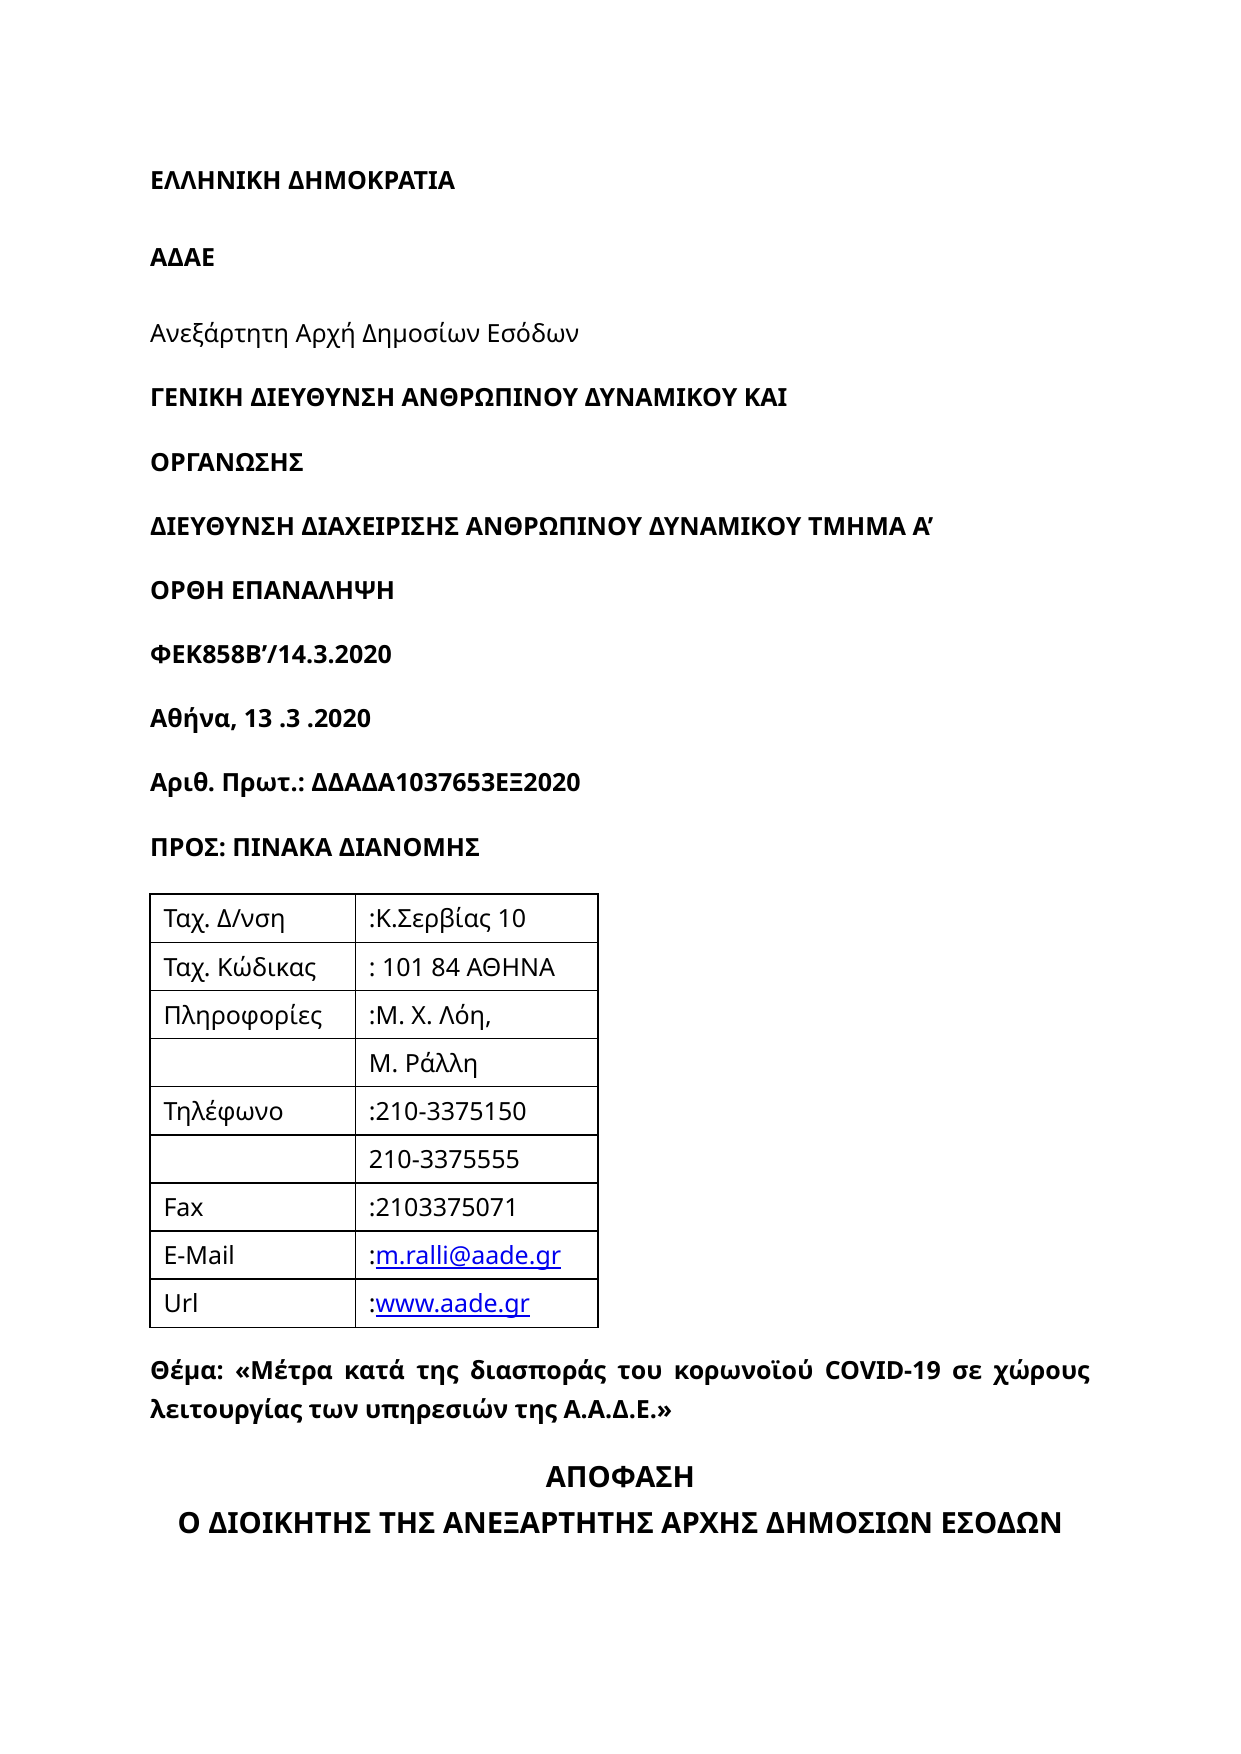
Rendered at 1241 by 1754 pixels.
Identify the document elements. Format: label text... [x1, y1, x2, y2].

text ΟΡΓΑΝΩΣΗΣ [150, 444, 1090, 478]
text Αθήνα, 13 .3 .2020 [150, 701, 1090, 735]
table_cell Ταχ. Κώδικας [151, 943, 355, 989]
title ΕΛΛΗΝΙΚΗ ΔΗΜΟΚΡΑΤΙΑ [150, 162, 1090, 197]
table_cell :2103375071 [356, 1184, 597, 1230]
table_cell :210-3375150 [356, 1087, 597, 1134]
table_cell 210-3375555 [356, 1136, 597, 1182]
text Ανεξάρτητη Αρχή Δημοσίων Εσόδων [150, 316, 1090, 350]
text ΓΕΝΙΚΗ ΔΙΕΥΘΥΝΣΗ ΑΝΘΡΩΠΙΝΟΥ ΔΥΝΑΜΙΚΟΥ ΚΑΙ [150, 380, 1090, 414]
table_cell Url [151, 1280, 355, 1326]
text ΠΡΟΣ: ΠΙΝΑΚΑ ΔΙΑΝΟΜΗΣ [150, 829, 1090, 863]
table_cell [151, 1136, 355, 1182]
table_cell Μ. Ράλλη [356, 1039, 597, 1086]
table_cell E-Mail [151, 1232, 355, 1278]
text ΔΙΕΥΘΥΝΣΗ ΔΙΑΧΕΙΡΙΣΗΣ ΑΝΘΡΩΠΙΝΟΥ ΔΥΝΑΜΙΚΟΥ ΤΜΗΜΑ Α’ [150, 508, 1090, 542]
table_cell Fax [151, 1184, 355, 1230]
table_header Ταχ. Δ/νση [151, 895, 355, 941]
text Αριθ. Πρωτ.: ΔΔΑΔΑ1037653ΕΞ2020 [150, 765, 1090, 799]
text ΑΠΟΦΑΣΗ Ο ΔΙΟΙΚΗΤΗΣ ΤΗΣ ΑΝΕΞΑΡΤΗΤΗΣ ΑΡΧΗΣ ΔΗΜΟΣΙΩΝ ΕΣΟΔΩΝ [150, 1456, 1090, 1542]
text ΟΡΘΗ ΕΠΑΝΑΛΗΨΗ [150, 572, 1090, 607]
text Θέμα: «Μέτρα κατά της διασποράς του κορωνοϊού COVID-19 σε χώρους λειτουργίας των υπηρεσιών της Α.Α.Δ.Ε.» [150, 1353, 1090, 1426]
table_cell [151, 1039, 355, 1086]
table_header :K.Σερβίας 10 [356, 895, 597, 941]
table_cell :m.ralli@aade.gr [356, 1232, 597, 1278]
table_cell : 101 84 ΑΘΗΝΑ [356, 943, 597, 989]
table_cell :www.aade.gr [356, 1280, 597, 1326]
title ΑΔΑΕ [150, 239, 1090, 273]
text ΦΕΚ858Β’/14.3.2020 [150, 637, 1090, 671]
table_cell Πληροφορίες [151, 991, 355, 1038]
table_cell Τηλέφωνο [151, 1087, 355, 1134]
table_cell :Μ. Χ. Λόη, [356, 991, 597, 1038]
